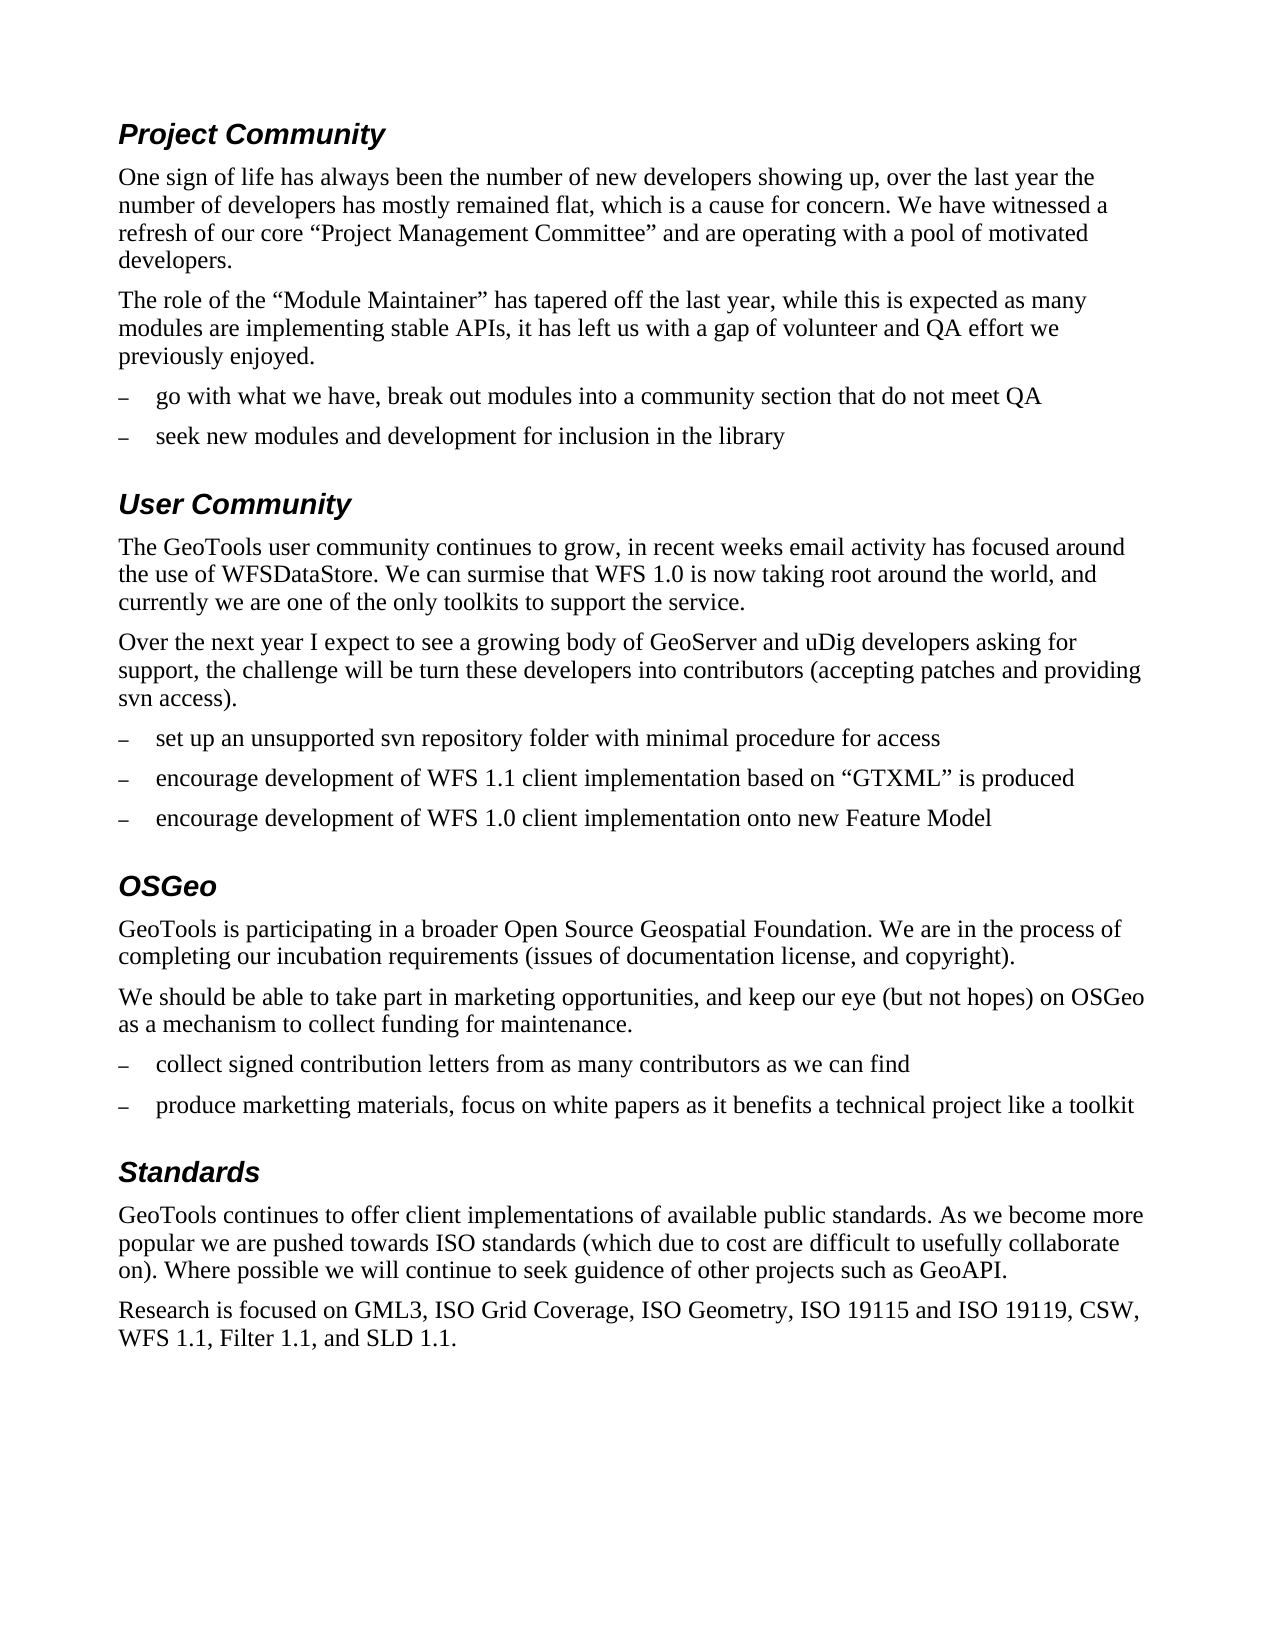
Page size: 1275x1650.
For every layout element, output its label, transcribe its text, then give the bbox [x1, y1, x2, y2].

text GeoTools is participating in a broader Open Source Geospatial Foundation. We are in the process of completing our incubation requirements (issues of documentation license, and copyright). [118, 915, 1157, 970]
text Research is focused on GML3, ISO Grid Coverage, ISO Geometry, ISO 19115 and ISO 19119, CSW, WFS 1.1, Filter 1.1, and SLD 1.1. [118, 1297, 1157, 1352]
text Over the next year I expect to see a growing body of GeoServer and uDig developers asking for support, the challenge will be turn these developers into contributors (accepting patches and providing svn access). [118, 628, 1157, 711]
subtitle OSGeo [118, 869, 1157, 902]
subtitle Project Community [118, 118, 1157, 151]
list go with what we have, break out modules into a community section that do not meet QA [118, 382, 1157, 410]
text GeoTools continues to offer client implementations of available public standards. As we become more popular we are pushed towards ISO standards (which due to cost are difficult to usefully collaborate on). Where possible we will continue to seek guidence of other projects such as GeoAPI. [118, 1201, 1157, 1284]
list produce marketting materials, focus on white papers as it benefits a technical project like a toolkit [118, 1091, 1157, 1118]
list collect signed contribution letters from as many contributors as we can find [118, 1051, 1157, 1078]
text The role of the “Module Maintainer” has tapered off the last year, while this is expected as many modules are implementing stable APIs, it has left us with a gap of volunteer and QA effort we previously enjoyed. [118, 287, 1157, 370]
text One sign of life has always been the number of new developers showing up, over the last year the number of developers has mostly remained flat, which is a cause for concern. We have witnessed a refresh of our core “Project Management Committee” and are operating with a pool of motivated developers. [118, 163, 1157, 274]
list encourage development of WFS 1.0 client implementation onto new Feature Model [118, 804, 1157, 832]
list encourage development of WFS 1.1 client implementation based on “GTXML” is produced [118, 764, 1157, 792]
subtitle User Community [118, 488, 1157, 520]
list seek new modules and development for inclusion in the library [118, 422, 1157, 450]
text We should be able to take part in marketing opportunities, and keep our eye (but not hopes) on OSGeo as a mechanism to collect funding for maintenance. [118, 983, 1157, 1038]
text The GeoTools user community continues to grow, in recent weeks email activity has focused around the use of WFSDataStore. We can surmise that WFS 1.0 is now taking root around the world, and currently we are one of the only toolkits to support the service. [118, 533, 1157, 616]
subtitle Standards [118, 1156, 1157, 1188]
list set up an unsupported svn repository folder with minimal procedure for access [118, 724, 1157, 752]
